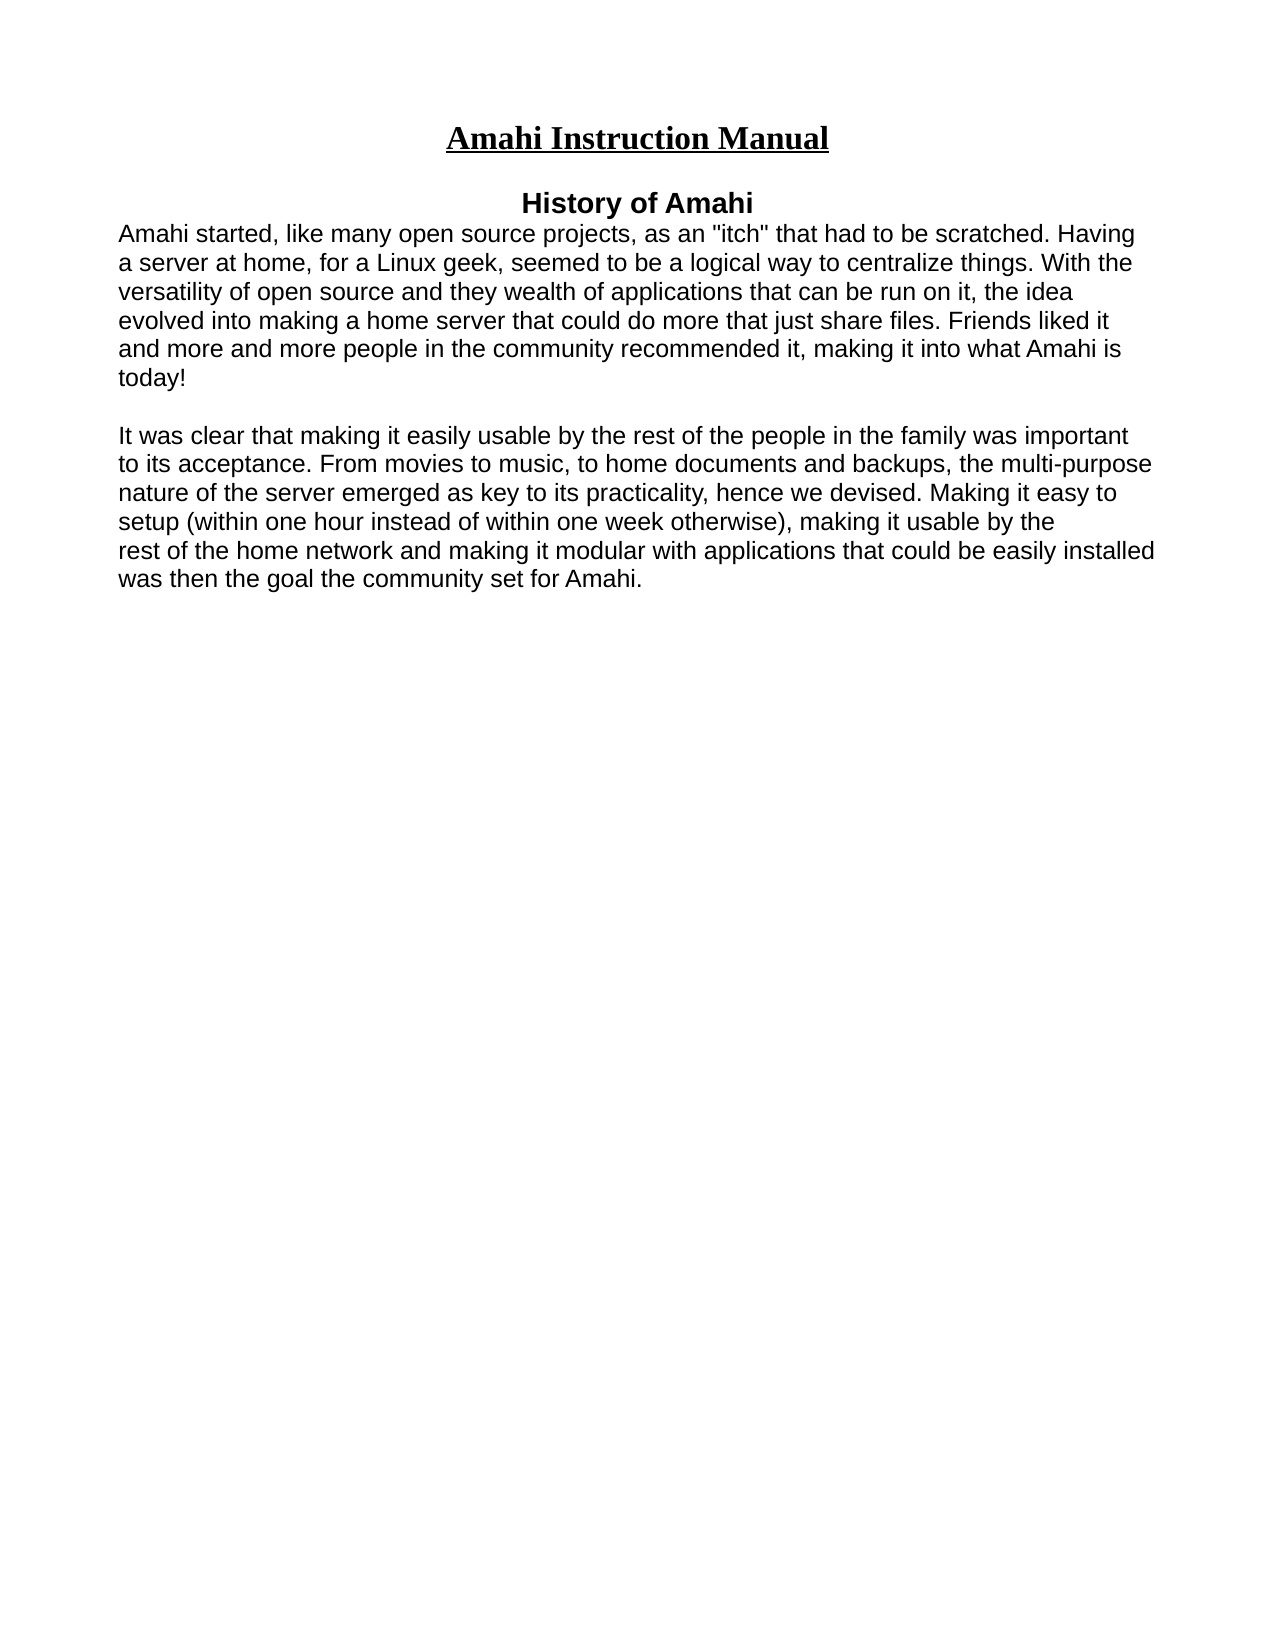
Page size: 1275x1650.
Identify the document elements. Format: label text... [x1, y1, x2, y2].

text History of Amahi [118, 186, 1157, 219]
text Amahi started, like many open source projects, as an "itch" that had to be scratched. Having a server at home, for a Linux geek, seemed to be a logical way to centralize things. With the versatility of open source and they wealth of applications that can be run on it, the idea evolved into making a home server that could do more that just share files. Friends liked it and more and more people in the community recommended it, making it into what Amahi is today! It was clear that making it easily usable by the rest of the people in the family was important to its acceptance. From movies to music, to home documents and backups, the multi-purpose nature of the server emerged as key to its practicality, hence we devised. Making it easy to setup (within one hour instead of within one week otherwise), making it usable by the rest of the home network and making it modular with applications that could be easily installed was then the goal the community set for Amahi. [118, 219, 1157, 593]
